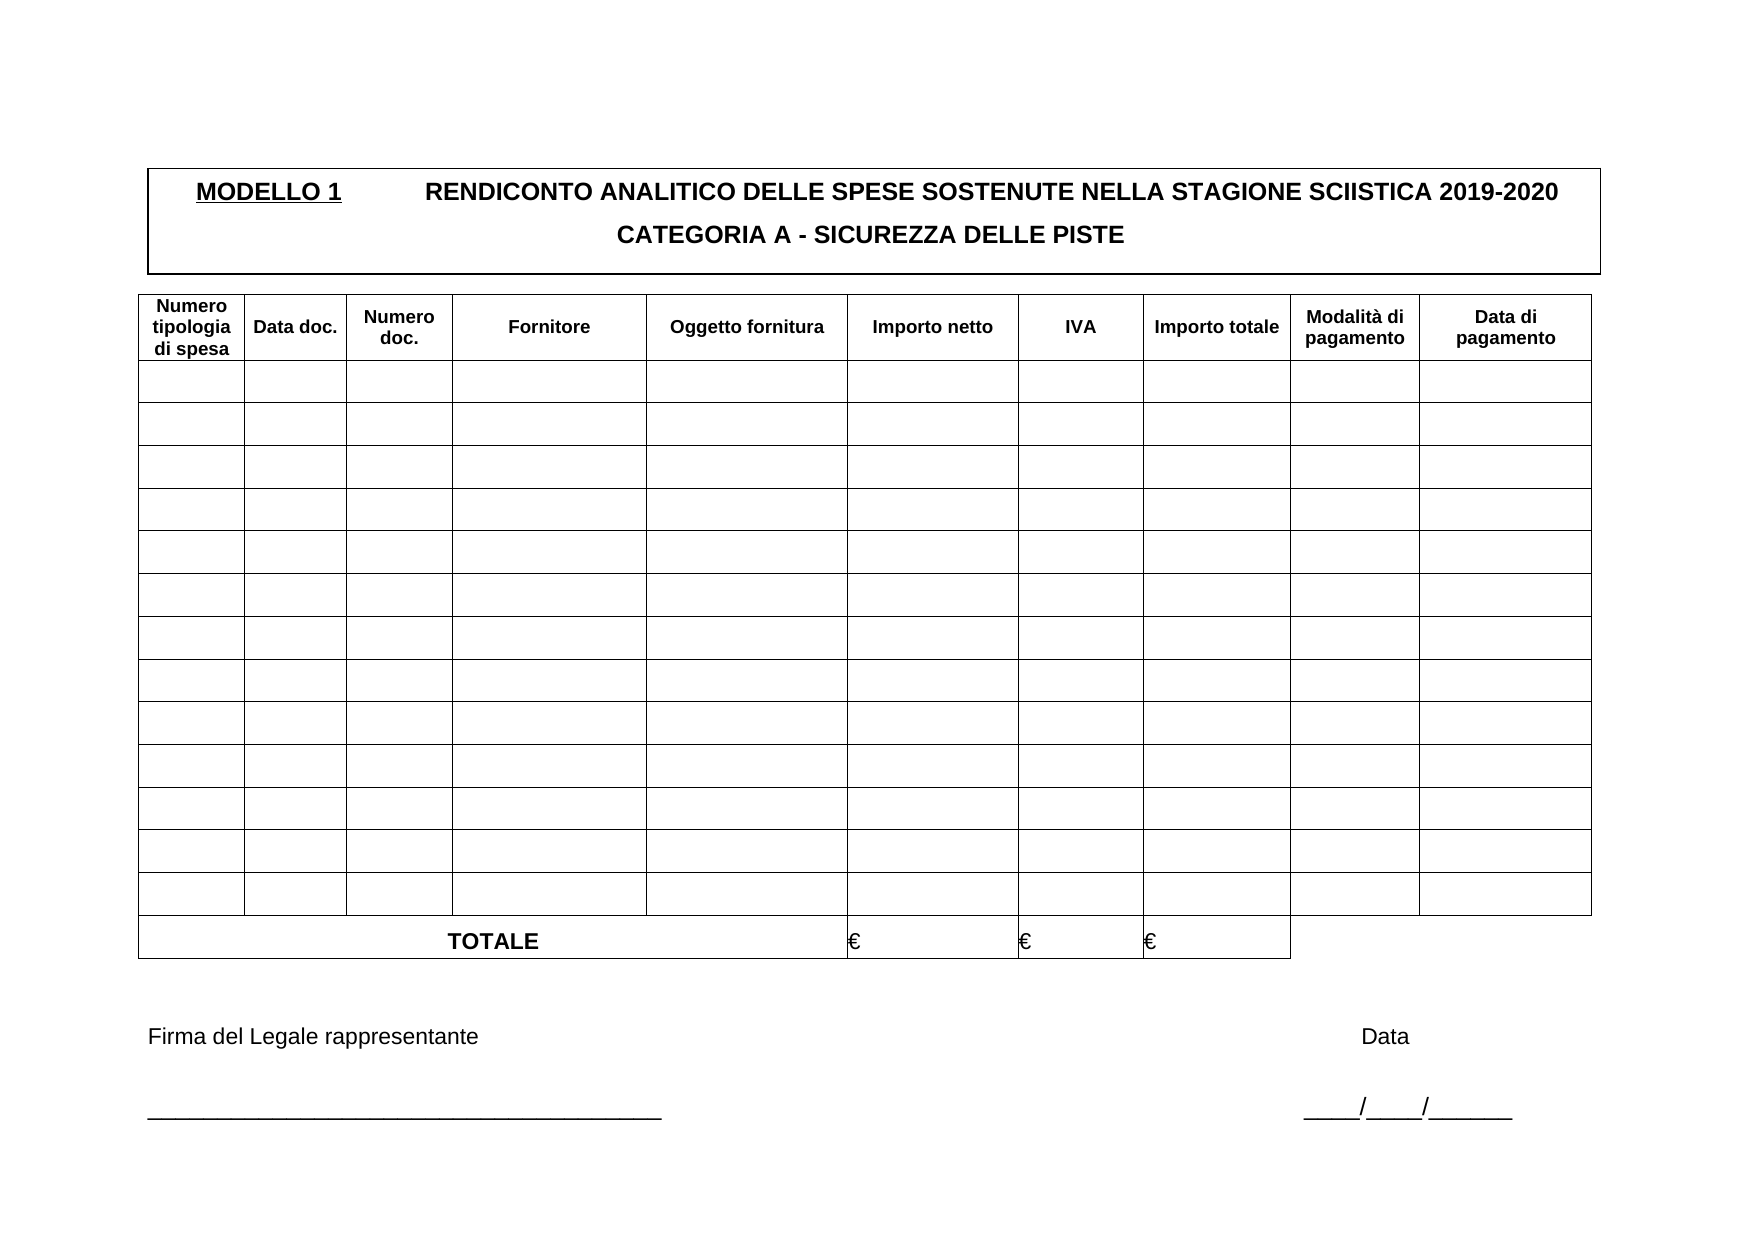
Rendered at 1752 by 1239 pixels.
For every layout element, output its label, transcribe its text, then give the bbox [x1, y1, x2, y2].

table_cell [848, 489, 1018, 530]
table_cell [453, 830, 646, 872]
table_cell [139, 873, 244, 915]
table_cell [245, 617, 346, 658]
table_cell € [1019, 916, 1143, 957]
table_cell [347, 574, 452, 616]
table_cell [1019, 745, 1143, 787]
table_cell [1420, 788, 1591, 829]
table_cell [1144, 873, 1290, 915]
table_cell [1420, 574, 1591, 616]
table_cell [1420, 446, 1591, 488]
table_cell [245, 574, 346, 616]
table_header Modalità di pagamento [1291, 295, 1419, 359]
table_cell [347, 660, 452, 701]
table_cell [1291, 788, 1419, 829]
table_cell [1291, 574, 1419, 616]
table_cell € [848, 916, 1018, 957]
table_cell [647, 446, 847, 488]
table_cell [245, 361, 346, 402]
table_cell [453, 489, 646, 530]
table_cell [139, 574, 244, 616]
table_cell [1420, 702, 1591, 744]
table_cell [848, 574, 1018, 616]
table_cell [453, 702, 646, 744]
table_cell [139, 489, 244, 530]
table_header Importo netto [848, 295, 1018, 359]
table_cell [1019, 830, 1143, 872]
table_cell [1420, 830, 1591, 872]
table_cell [453, 745, 646, 787]
table_cell [848, 446, 1018, 488]
table_cell [1019, 361, 1143, 402]
table_header Oggetto fornitura [647, 295, 847, 359]
table_cell [647, 873, 847, 915]
table_cell [1291, 403, 1419, 445]
table_cell [347, 702, 452, 744]
table_cell [347, 489, 452, 530]
table_cell [1420, 489, 1591, 530]
table_header Data di pagamento [1420, 295, 1591, 359]
table_cell [347, 446, 452, 488]
table_cell [1291, 702, 1419, 744]
table_cell [1420, 873, 1591, 915]
text MODELLO 1 RENDICONTO ANALITICO DELLE SPESE SOSTENUTE NELLA STAGIONE SCIISTICA 2019-2020 [163, 177, 1585, 206]
table_cell [1144, 574, 1290, 616]
table_cell [245, 660, 346, 701]
table_cell [1291, 660, 1419, 701]
table_cell [848, 403, 1018, 445]
table_cell [1019, 788, 1143, 829]
table_cell [1019, 403, 1143, 445]
table_cell [139, 745, 244, 787]
text CATEGORIA A - SICUREZZA DELLE PISTE [163, 220, 1585, 249]
text Firma del Legale rappresentante Data [148, 1023, 1512, 1049]
table_cell [647, 403, 847, 445]
table_cell [647, 745, 847, 787]
table_cell [347, 617, 452, 658]
table_cell [1019, 702, 1143, 744]
table_cell [453, 361, 646, 402]
table_cell [848, 702, 1018, 744]
table_cell [848, 788, 1018, 829]
table_header Data doc. [245, 295, 346, 359]
table_cell [1144, 702, 1290, 744]
table_cell [1420, 531, 1591, 573]
table_header IVA [1019, 295, 1143, 359]
table_cell [647, 489, 847, 530]
table_cell [245, 830, 346, 872]
table_cell [647, 702, 847, 744]
table_cell [453, 617, 646, 658]
table_cell [245, 446, 346, 488]
table_cell [139, 788, 244, 829]
table_cell [1420, 361, 1591, 402]
table_cell [139, 361, 244, 402]
table_cell [1420, 660, 1591, 701]
table_cell [1291, 361, 1419, 402]
table_cell [1019, 531, 1143, 573]
table_cell [139, 660, 244, 701]
table_header Numero doc. [347, 295, 452, 359]
table_cell [453, 531, 646, 573]
table_cell [1144, 489, 1290, 530]
table_cell [848, 660, 1018, 701]
table_cell [347, 873, 452, 915]
table_cell [1144, 660, 1290, 701]
table_cell [245, 489, 346, 530]
table_header Importo totale [1144, 295, 1290, 359]
table_cell [1144, 403, 1290, 445]
table_cell [1144, 531, 1290, 573]
table_cell [1420, 403, 1591, 445]
table_cell [347, 531, 452, 573]
table_cell [1291, 489, 1419, 530]
table_cell [453, 660, 646, 701]
table_cell [1019, 446, 1143, 488]
table_cell [139, 702, 244, 744]
table_cell [1291, 873, 1419, 915]
table_cell [1144, 830, 1290, 872]
table_cell [347, 745, 452, 787]
table_cell [1144, 617, 1290, 658]
table_cell [347, 403, 452, 445]
table_cell [1291, 745, 1419, 787]
table_cell [347, 788, 452, 829]
table_cell [1291, 446, 1419, 488]
table_cell [1291, 916, 1592, 957]
table_cell [139, 617, 244, 658]
table_cell [139, 830, 244, 872]
table_cell [848, 531, 1018, 573]
table_cell [453, 574, 646, 616]
table_cell [453, 873, 646, 915]
table_cell [245, 745, 346, 787]
table_cell [848, 745, 1018, 787]
table_cell [245, 702, 346, 744]
table_header Fornitore [453, 295, 646, 359]
table_cell [1291, 830, 1419, 872]
table_cell [453, 446, 646, 488]
table_cell € [1144, 916, 1290, 957]
table_cell [1144, 745, 1290, 787]
table_cell [1420, 745, 1591, 787]
table_cell [1420, 617, 1591, 658]
text _____________________________________ ____/____/______ [148, 1092, 1512, 1121]
table_cell [1144, 361, 1290, 402]
table_cell TOTALE [139, 916, 847, 957]
table_cell [453, 788, 646, 829]
table_cell [848, 361, 1018, 402]
table_cell [139, 531, 244, 573]
table_cell [245, 531, 346, 573]
table_cell [848, 617, 1018, 658]
table_cell [245, 788, 346, 829]
table_cell [647, 574, 847, 616]
table_cell [1019, 873, 1143, 915]
table_cell [647, 830, 847, 872]
table_cell [647, 788, 847, 829]
table_cell [647, 660, 847, 701]
table_cell [1019, 489, 1143, 530]
table_cell [647, 361, 847, 402]
table_cell [347, 361, 452, 402]
table_header Numero tipologia di spesa [139, 295, 244, 359]
table_cell [245, 403, 346, 445]
table_cell [139, 403, 244, 445]
table_cell [1291, 617, 1419, 658]
table_cell [848, 830, 1018, 872]
table_cell [1019, 617, 1143, 658]
table_cell [848, 873, 1018, 915]
table_cell [139, 446, 244, 488]
table_cell [1291, 531, 1419, 573]
table_cell [647, 617, 847, 658]
table_cell [1019, 574, 1143, 616]
table_cell [453, 403, 646, 445]
table_cell [1144, 446, 1290, 488]
table_cell [347, 830, 452, 872]
table_cell [1019, 660, 1143, 701]
table_cell [245, 873, 346, 915]
table_cell [1144, 788, 1290, 829]
table_cell [647, 531, 847, 573]
